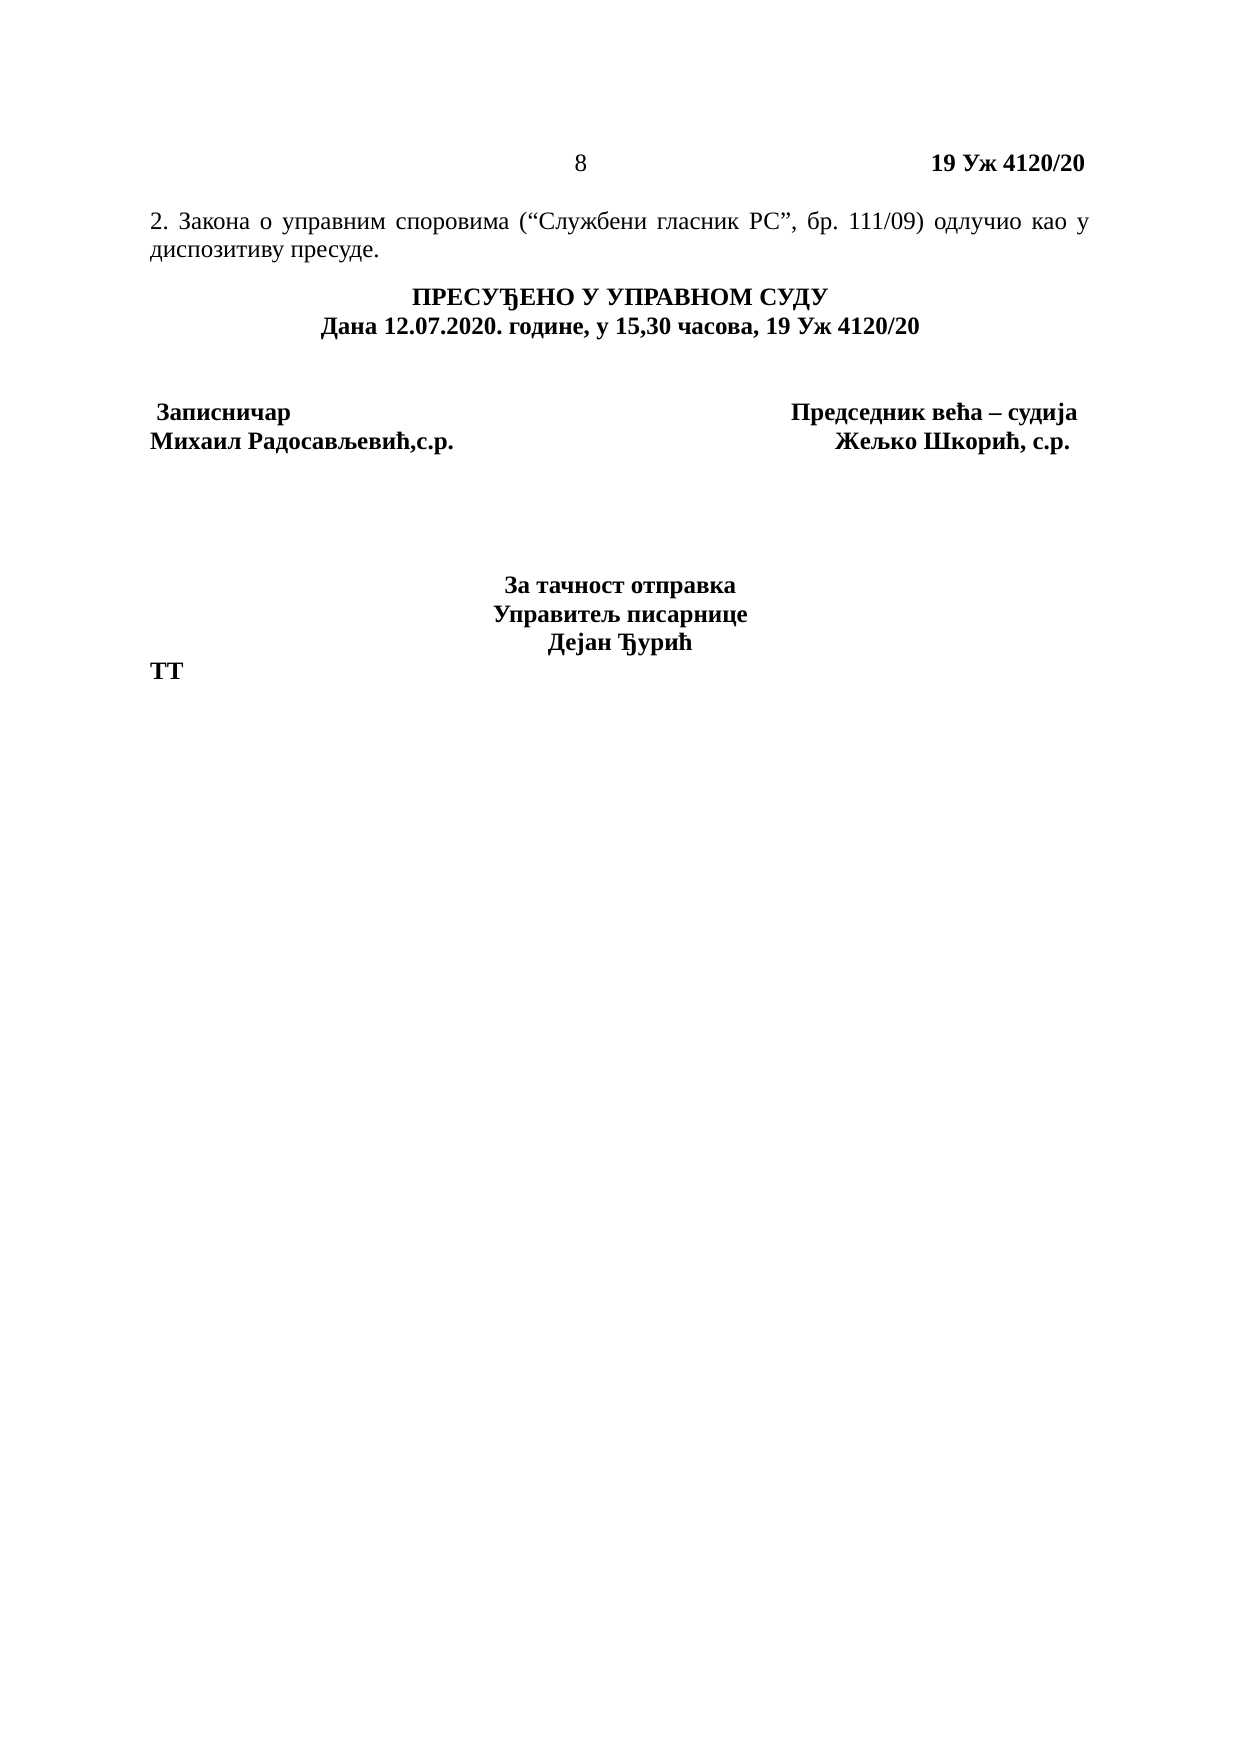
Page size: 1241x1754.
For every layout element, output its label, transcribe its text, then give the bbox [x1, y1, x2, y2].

text Управитељ писарнице [150, 599, 1090, 627]
text ТТ [150, 656, 1090, 685]
text Дејан Ђурић [150, 627, 1090, 656]
text Михаил Радосављевић,с.р. Жељко Шкорић, с.р. [150, 426, 1090, 455]
text За тачност отправка [150, 570, 1090, 599]
text ПРЕСУЂЕНО У УПРАВНОМ СУДУ [150, 282, 1090, 311]
text Дана 12.07.2020. године, у 15,30 часова, 19 Уж 4120/20 [150, 311, 1090, 340]
text Записничар Председник већа – судија [150, 397, 1090, 426]
text 2. Закона о управним споровима (“Службени гласник РС”, бр. 111/09) одлучио као у диспозитиву пресуде. [150, 206, 1090, 263]
